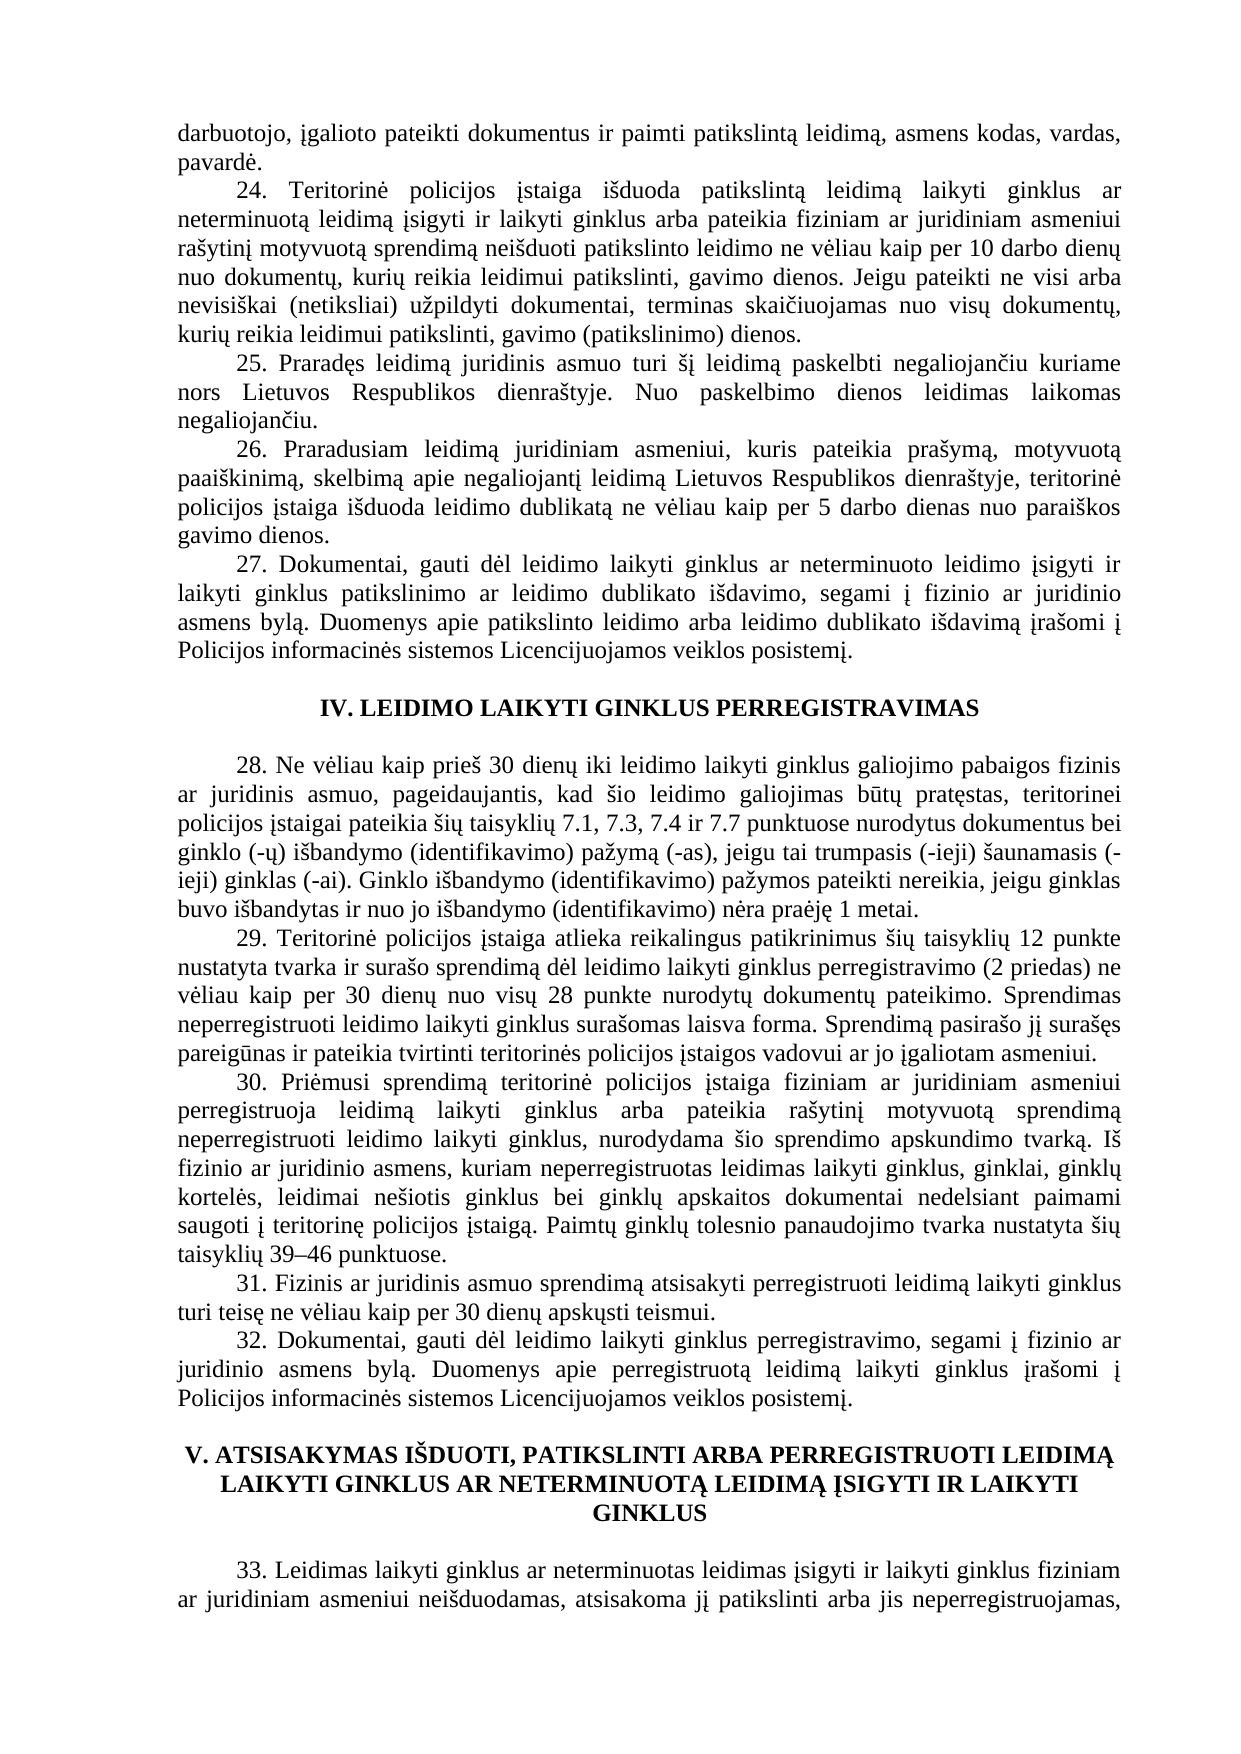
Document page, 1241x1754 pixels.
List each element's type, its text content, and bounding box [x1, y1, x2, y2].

text 33. Leidimas laikyti ginklus ar neterminuotas leidimas įsigyti ir laikyti ginklus fiziniam ar juridiniam asmeniui neišduodamas, atsisakoma jį patikslinti arba jis neperregistruojamas, [177, 1556, 1122, 1613]
text 28. Ne vėliau kaip prieš 30 dienų iki leidimo laikyti ginklus galiojimo pabaigos fizinis ar juridinis asmuo, pageidaujantis, kad šio leidimo galiojimas būtų pratęstas, teritorinei policijos įstaigai pateikia šių taisyklių 7.1, 7.3, 7.4 ir 7.7 punktuose nurodytus dokumentus bei ginklo (-ų) išbandymo (identifikavimo) pažymą (-as), jeigu tai trumpasis (-ieji) šaunamasis (-ieji) ginklas (-ai). Ginklo išbandymo (identifikavimo) pažymos pateikti nereikia, jeigu ginklas buvo išbandytas ir nuo jo išbandymo (identifikavimo) nėra praėję 1 metai. [177, 751, 1122, 923]
text 26. Praradusiam leidimą juridiniam asmeniui, kuris pateikia prašymą, motyvuotą paaiškinimą, skelbimą apie negaliojantį leidimą Lietuvos Respublikos dienraštyje, teritorinė policijos įstaiga išduoda leidimo dublikatą ne vėliau kaip per 5 darbo dienas nuo paraiškos gavimo dienos. [177, 434, 1122, 549]
text 32. Dokumentai, gauti dėl leidimo laikyti ginklus perregistravimo, segami į fizinio ar juridinio asmens bylą. Duomenys apie perregistruotą leidimą laikyti ginklus įrašomi į Policijos informacinės sistemos Licencijuojamos veiklos posistemį. [177, 1326, 1122, 1412]
text 27. Dokumentai, gauti dėl leidimo laikyti ginklus ar neterminuoto leidimo įsigyti ir laikyti ginklus patikslinimo ar leidimo dublikato išdavimo, segami į fizinio ar juridinio asmens bylą. Duomenys apie patikslinto leidimo arba leidimo dublikato išdavimą įrašomi į Policijos informacinės sistemos Licencijuojamos veiklos posistemį. [177, 549, 1122, 664]
text 31. Fizinis ar juridinis asmuo sprendimą atsisakyti perregistruoti leidimą laikyti ginklus turi teisę ne vėliau kaip per 30 dienų apskųsti teismui. [177, 1268, 1122, 1326]
text 25. Praradęs leidimą juridinis asmuo turi šį leidimą paskelbti negaliojančiu kuriame nors Lietuvos Respublikos dienraštyje. Nuo paskelbimo dienos leidimas laikomas negaliojančiu. [177, 348, 1122, 434]
text 29. Teritorinė policijos įstaiga atlieka reikalingus patikrinimus šių taisyklių 12 punkte nustatyta tvarka ir surašo sprendimą dėl leidimo laikyti ginklus perregistravimo (2 priedas) ne vėliau kaip per 30 dienų nuo visų 28 punkte nurodytų dokumentų pateikimo. Sprendimas neperregistruoti leidimo laikyti ginklus surašomas laisva forma. Sprendimą pasirašo jį surašęs pareigūnas ir pateikia tvirtinti teritorinės policijos įstaigos vadovui ar jo įgaliotam asmeniui. [177, 923, 1122, 1067]
text V. ATSISAKYMAS IŠDUOTI, PATIKSLINTI ARBA PERREGISTRUOTI LEIDIMĄ LAIKYTI GINKLUS AR NETERMINUOTĄ LEIDIMĄ ĮSIGYTI IR LAIKYTI GINKLUS [177, 1441, 1122, 1527]
text 30. Priėmusi sprendimą teritorinė policijos įstaiga fiziniam ar juridiniam asmeniui perregistruoja leidimą laikyti ginklus arba pateikia rašytinį motyvuotą sprendimą neperregistruoti leidimo laikyti ginklus, nurodydama šio sprendimo apskundimo tvarką. Iš fizinio ar juridinio asmens, kuriam neperregistruotas leidimas laikyti ginklus, ginklai, ginklų kortelės, leidimai nešiotis ginklus bei ginklų apskaitos dokumentai nedelsiant paimami saugoti į teritorinę policijos įstaigą. Paimtų ginklų tolesnio panaudojimo tvarka nustatyta šių taisyklių 39–46 punktuose. [177, 1067, 1122, 1268]
text darbuotojo, įgalioto pateikti dokumentus ir paimti patikslintą leidimą, asmens kodas, vardas, pavardė. [177, 118, 1122, 176]
text 24. Teritorinė policijos įstaiga išduoda patikslintą leidimą laikyti ginklus ar neterminuotą leidimą įsigyti ir laikyti ginklus arba pateikia fiziniam ar juridiniam asmeniui rašytinį motyvuotą sprendimą neišduoti patikslinto leidimo ne vėliau kaip per 10 darbo dienų nuo dokumentų, kurių reikia leidimui patikslinti, gavimo dienos. Jeigu pateikti ne visi arba nevisiškai (netiksliai) užpildyti dokumentai, terminas skaičiuojamas nuo visų dokumentų, kurių reikia leidimui patikslinti, gavimo (patikslinimo) dienos. [177, 176, 1122, 348]
text IV. LEIDIMO LAIKYTI GINKLUS PERREGISTRAVIMAS [177, 693, 1122, 722]
